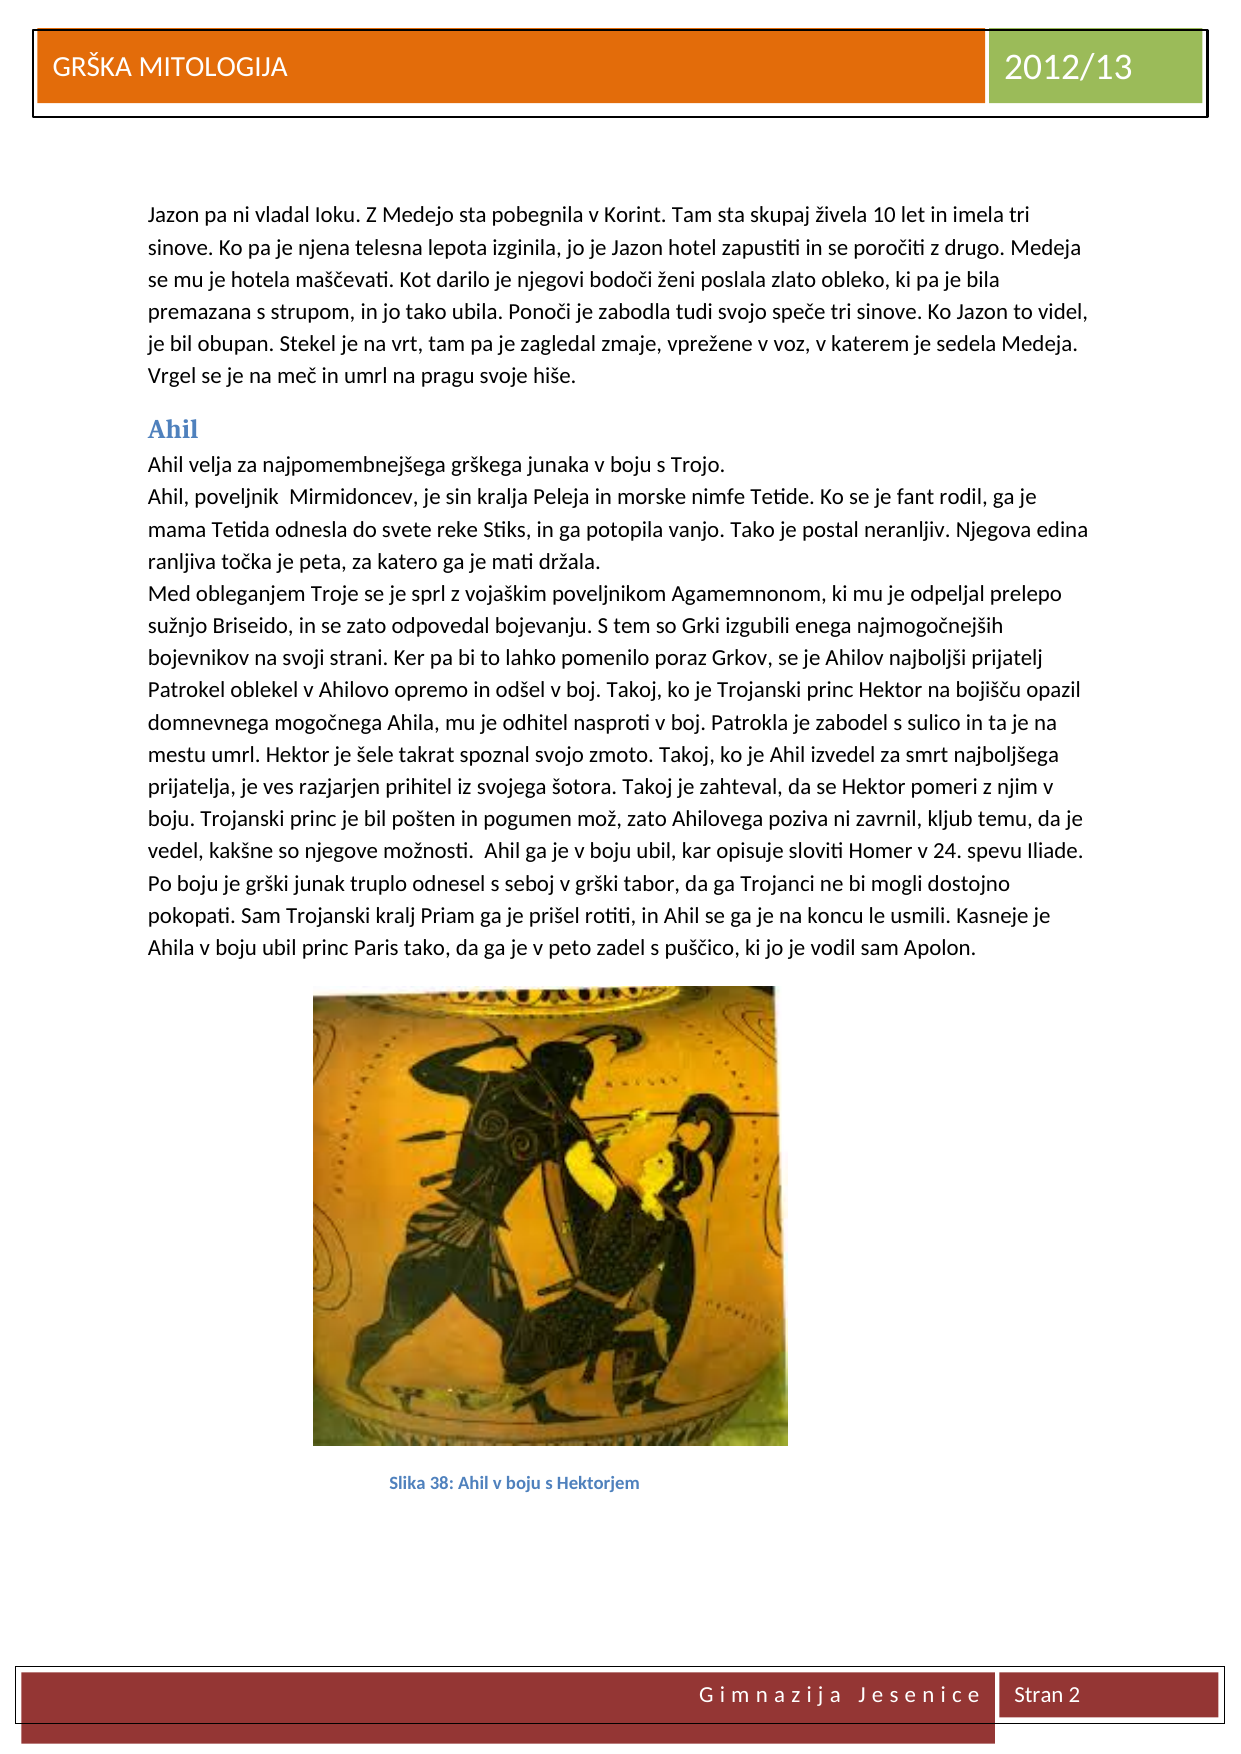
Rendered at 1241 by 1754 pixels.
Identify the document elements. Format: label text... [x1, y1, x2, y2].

text Jazon pa ni vladal Ioku. Z Medejo sta pobegnila v Korint. Tam sta skupaj živela 10 let in imela tri sinove. Ko pa je njena telesna lepota izginila, jo je Jazon hotel zapustiti in se poročiti z drugo. Medeja se mu je hotela maščevati. Kot darilo je njegovi bodoči ženi poslala zlato obleko, ki pa je bila premazana s strupom, in jo tako ubila. Ponoči je zabodla tudi svojo speče tri sinove. Ko Jazon to videl, je bil obupan. Stekel je na vrt, tam pa je zagledal zmaje, vprežene v voz, v katerem je sedela Medeja. Vrgel se je na meč in umrl na pragu svoje hiše. [148, 201, 1093, 389]
subtitle Ahil [148, 414, 1093, 446]
text Slika 38: Ahil v boju s Hektorjem [148, 1471, 1093, 1494]
picture [313, 986, 788, 1446]
text Ahil velja za najpomembnejšega grškega junaka v boju s Trojo. Ahil, poveljnik Mirmidoncev, je sin kralja Peleja in morske nimfe Tetide. Ko se je fant rodil, ga je mama Tetida odnesla do svete reke Stiks, in ga potopila vanjo. Tako je postal neranljiv. Njegova edina ranljiva točka je peta, za katero ga je mati držala. Med obleganjem Troje se je sprl z vojaškim poveljnikom Agamemnonom, ki mu je odpeljal prelepo sužnjo Briseido, in se zato odpovedal bojevanju. S tem so Grki izgubili enega najmogočnejših bojevnikov na svoji strani. Ker pa bi to lahko pomenilo poraz Grkov, se je Ahilov najboljši prijatelj Patrokel oblekel v Ahilovo opremo in odšel v boj. Takoj, ko je Trojanski princ Hektor na bojišču opazil domnevnega mogočnega Ahila, mu je odhitel nasproti v boj. Patrokla je zabodel s sulico in ta je na mestu umrl. Hektor je šele takrat spoznal svojo zmoto. Takoj, ko je Ahil izvedel za smrt najboljšega prijatelja, je ves razjarjen prihitel iz svojega šotora. Takoj je zahteval, da se Hektor pomeri z njim v boju. Trojanski princ je bil pošten in pogumen mož, zato Ahilovega poziva ni zavrnil, kljub temu, da je vedel, kakšne so njegove možnosti. Ahil ga je v boju ubil, kar opisuje sloviti Homer v 24. spevu Iliade. Po boju je grški junak truplo odnesel s seboj v grški tabor, da ga Trojanci ne bi mogli dostojno pokopati. Sam Trojanski kralj Priam ga je prišel rotiti, in Ahil se ga je na koncu le usmili. Kasneje je Ahila v boju ubil princ Paris tako, da ga je v peto zadel s puščico, ki jo je vodil sam Apolon. [148, 450, 1093, 961]
